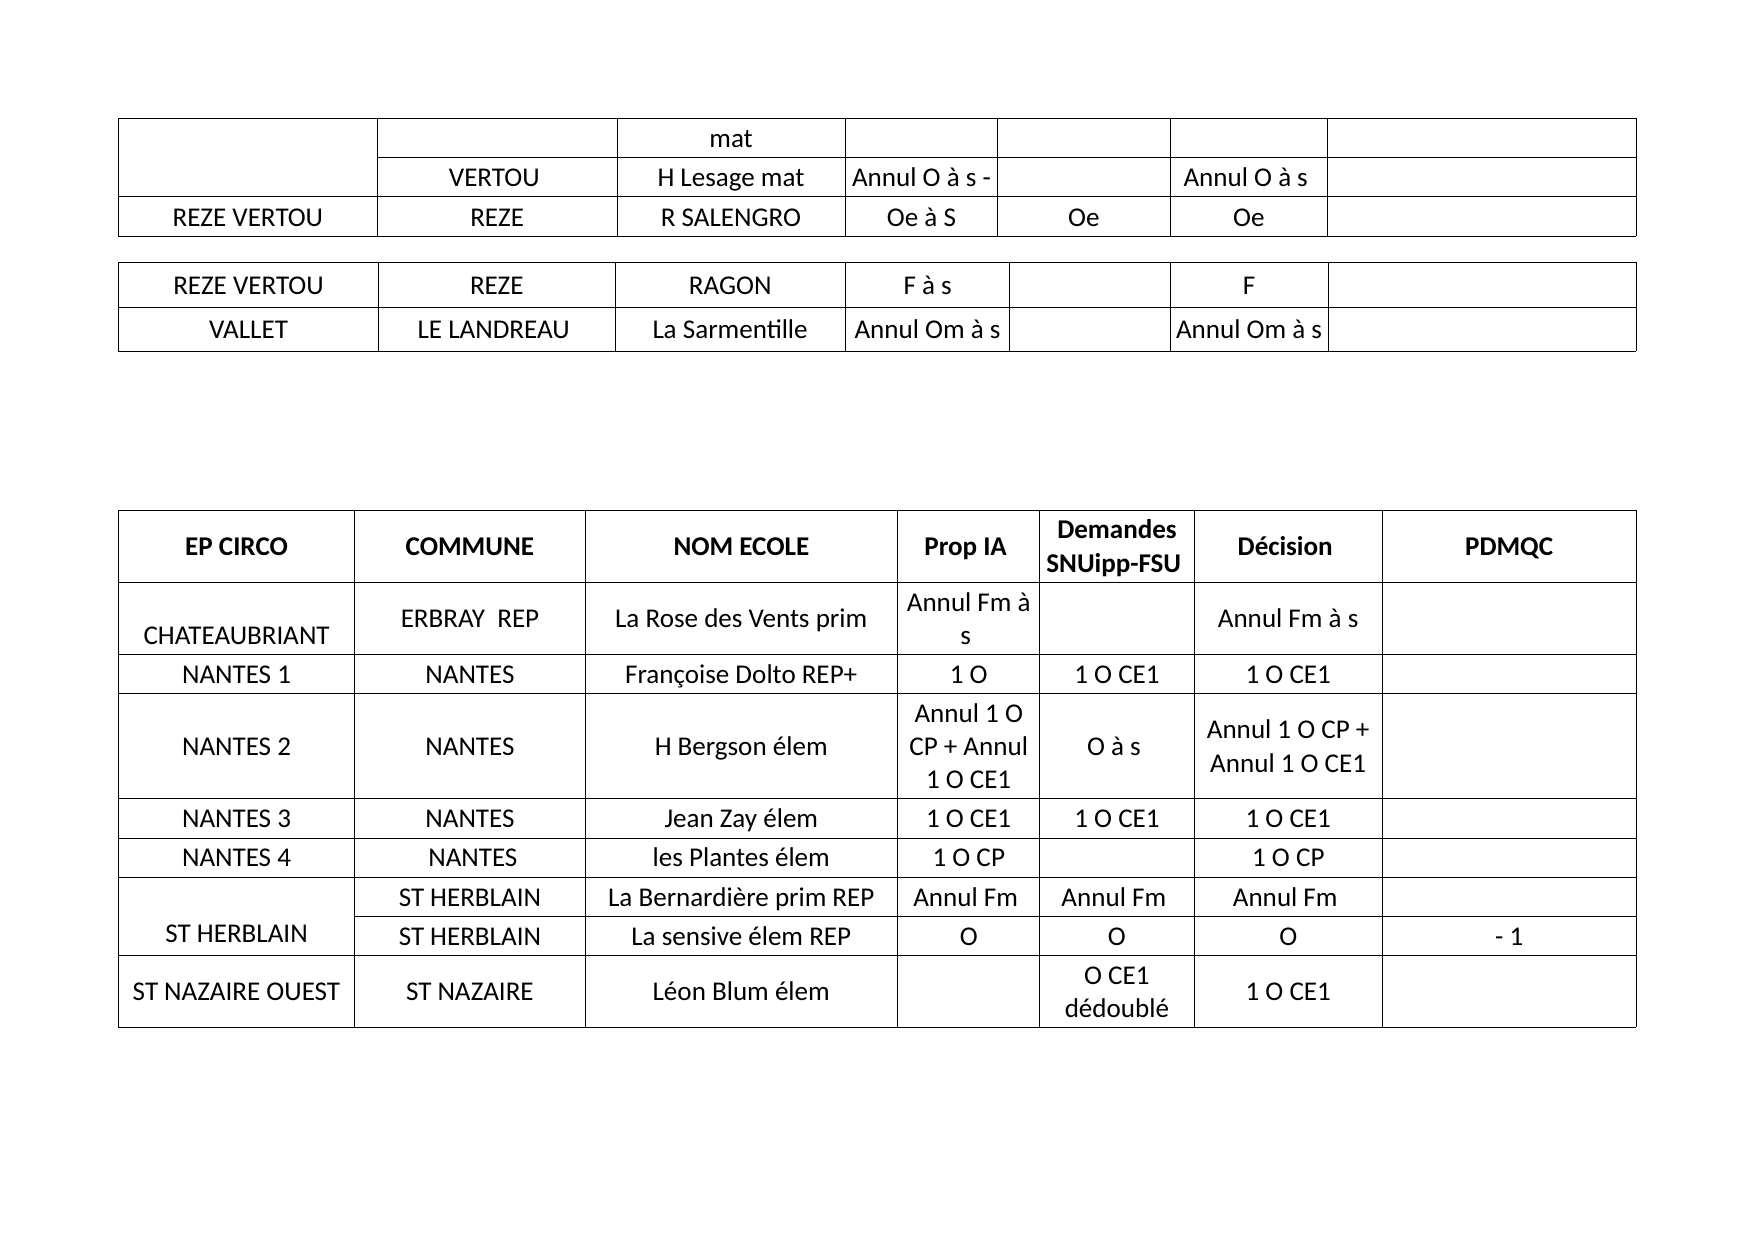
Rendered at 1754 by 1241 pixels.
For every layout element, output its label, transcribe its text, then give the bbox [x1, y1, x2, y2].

table_cell [1171, 119, 1327, 157]
table_cell LE LANDREAU [379, 308, 615, 351]
table_cell Annul Om à s [1171, 308, 1328, 351]
table_cell Annul O à s - [846, 158, 997, 196]
table_cell [846, 119, 997, 157]
table_cell [378, 119, 617, 157]
table_cell [1328, 158, 1636, 196]
table_cell La sensive élem REP [586, 917, 897, 955]
table_header REZE [379, 263, 615, 307]
table_cell ERBRAY REP [355, 583, 585, 654]
table_cell [1383, 799, 1636, 837]
table_cell Annul Fm [898, 878, 1039, 916]
table_cell NANTES 3 [119, 799, 354, 837]
table_cell VERTOU [378, 158, 617, 196]
table_cell NANTES [355, 694, 585, 798]
table_cell [1328, 119, 1636, 157]
table_cell Annul Fm à s [1195, 583, 1382, 654]
table_cell NANTES [355, 839, 585, 877]
table_cell Annul Fm à s [898, 583, 1039, 654]
table_cell [1329, 308, 1636, 351]
table_cell Annul Fm [1040, 878, 1194, 916]
table_cell O [898, 917, 1039, 955]
table_cell Léon Blum élem [586, 956, 897, 1027]
table_cell La Bernardière prim REP [586, 878, 897, 916]
table_cell [898, 956, 1039, 1027]
table_cell les Plantes élem [586, 839, 897, 877]
table_cell [1383, 583, 1636, 654]
table_cell NANTES 1 [119, 655, 354, 693]
table_cell [1383, 956, 1636, 1027]
table_header [1010, 263, 1170, 307]
table_header Prop IA [898, 511, 1039, 582]
table_cell 1 O CE1 [1195, 799, 1382, 837]
table_cell Oe [998, 197, 1170, 236]
table_cell NANTES [355, 655, 585, 693]
table_cell La Sarmentille [616, 308, 845, 351]
table_cell Jean Zay élem [586, 799, 897, 837]
table_cell NANTES 4 [119, 839, 354, 877]
table_cell 1 O CP [898, 839, 1039, 877]
table_header COMMUNE [355, 511, 585, 582]
table_cell O à s [1040, 694, 1194, 798]
table_cell [1383, 839, 1636, 877]
table_cell 1 O CE1 [1040, 799, 1194, 837]
table_cell ST NAZAIRE [355, 956, 585, 1027]
table_cell 1 O CP [1195, 839, 1382, 877]
table_cell ST HERBLAIN [355, 878, 585, 916]
table_cell La Rose des Vents prim [586, 583, 897, 654]
table_cell [1328, 197, 1636, 236]
table_cell [119, 119, 377, 196]
table_cell H Bergson élem [586, 694, 897, 798]
table_header Demandes SNUipp-FSU [1040, 511, 1194, 582]
table_header NOM ECOLE [586, 511, 897, 582]
table_header F [1171, 263, 1328, 307]
table_cell REZE VERTOU [119, 197, 377, 236]
table_cell 1 O CE1 [1040, 655, 1194, 693]
table_header F à s [846, 263, 1009, 307]
table_cell ST HERBLAIN [355, 917, 585, 955]
table_cell [1040, 583, 1194, 654]
table_cell ST HERBLAIN [119, 878, 354, 955]
table_cell [998, 119, 1170, 157]
table_cell [1383, 694, 1636, 798]
table_header REZE VERTOU [119, 263, 378, 307]
table_cell Annul 1 O CP + Annul 1 O CE1 [1195, 694, 1382, 798]
table_cell 1 O CE1 [1195, 956, 1382, 1027]
table_cell Annul Om à s [846, 308, 1009, 351]
table_cell mat [618, 119, 845, 157]
table_header RAGON [616, 263, 845, 307]
table_cell [1040, 839, 1194, 877]
table_cell NANTES [355, 799, 585, 837]
table_cell O [1040, 917, 1194, 955]
table_header PDMQC [1383, 511, 1636, 582]
table_cell - 1 [1383, 917, 1636, 955]
table_cell [1383, 655, 1636, 693]
table_cell Annul O à s [1171, 158, 1327, 196]
table_cell Françoise Dolto REP+ [586, 655, 897, 693]
table_header Décision [1195, 511, 1382, 582]
table_cell Annul 1 O CP + Annul 1 O CE1 [898, 694, 1039, 798]
table_cell O CE1 dédoublé [1040, 956, 1194, 1027]
table_cell Oe [1171, 197, 1327, 236]
table_cell O [1195, 917, 1382, 955]
table_cell H Lesage mat [618, 158, 845, 196]
table_cell R SALENGRO [618, 197, 845, 236]
table_cell ST NAZAIRE OUEST [119, 956, 354, 1027]
table_cell Annul Fm [1195, 878, 1382, 916]
table_cell NANTES 2 [119, 694, 354, 798]
table_cell [1010, 308, 1170, 351]
table_cell 1 O [898, 655, 1039, 693]
table_cell 1 O CE1 [1195, 655, 1382, 693]
table_cell Oe à S [846, 197, 997, 236]
table_cell CHATEAUBRIANT [119, 583, 354, 654]
table_cell 1 O CE1 [898, 799, 1039, 837]
table_cell [998, 158, 1170, 196]
table_cell [1383, 878, 1636, 916]
table_header EP CIRCO [119, 511, 354, 582]
table_header [1329, 263, 1636, 307]
table_cell VALLET [119, 308, 378, 351]
table_cell REZE [378, 197, 617, 236]
